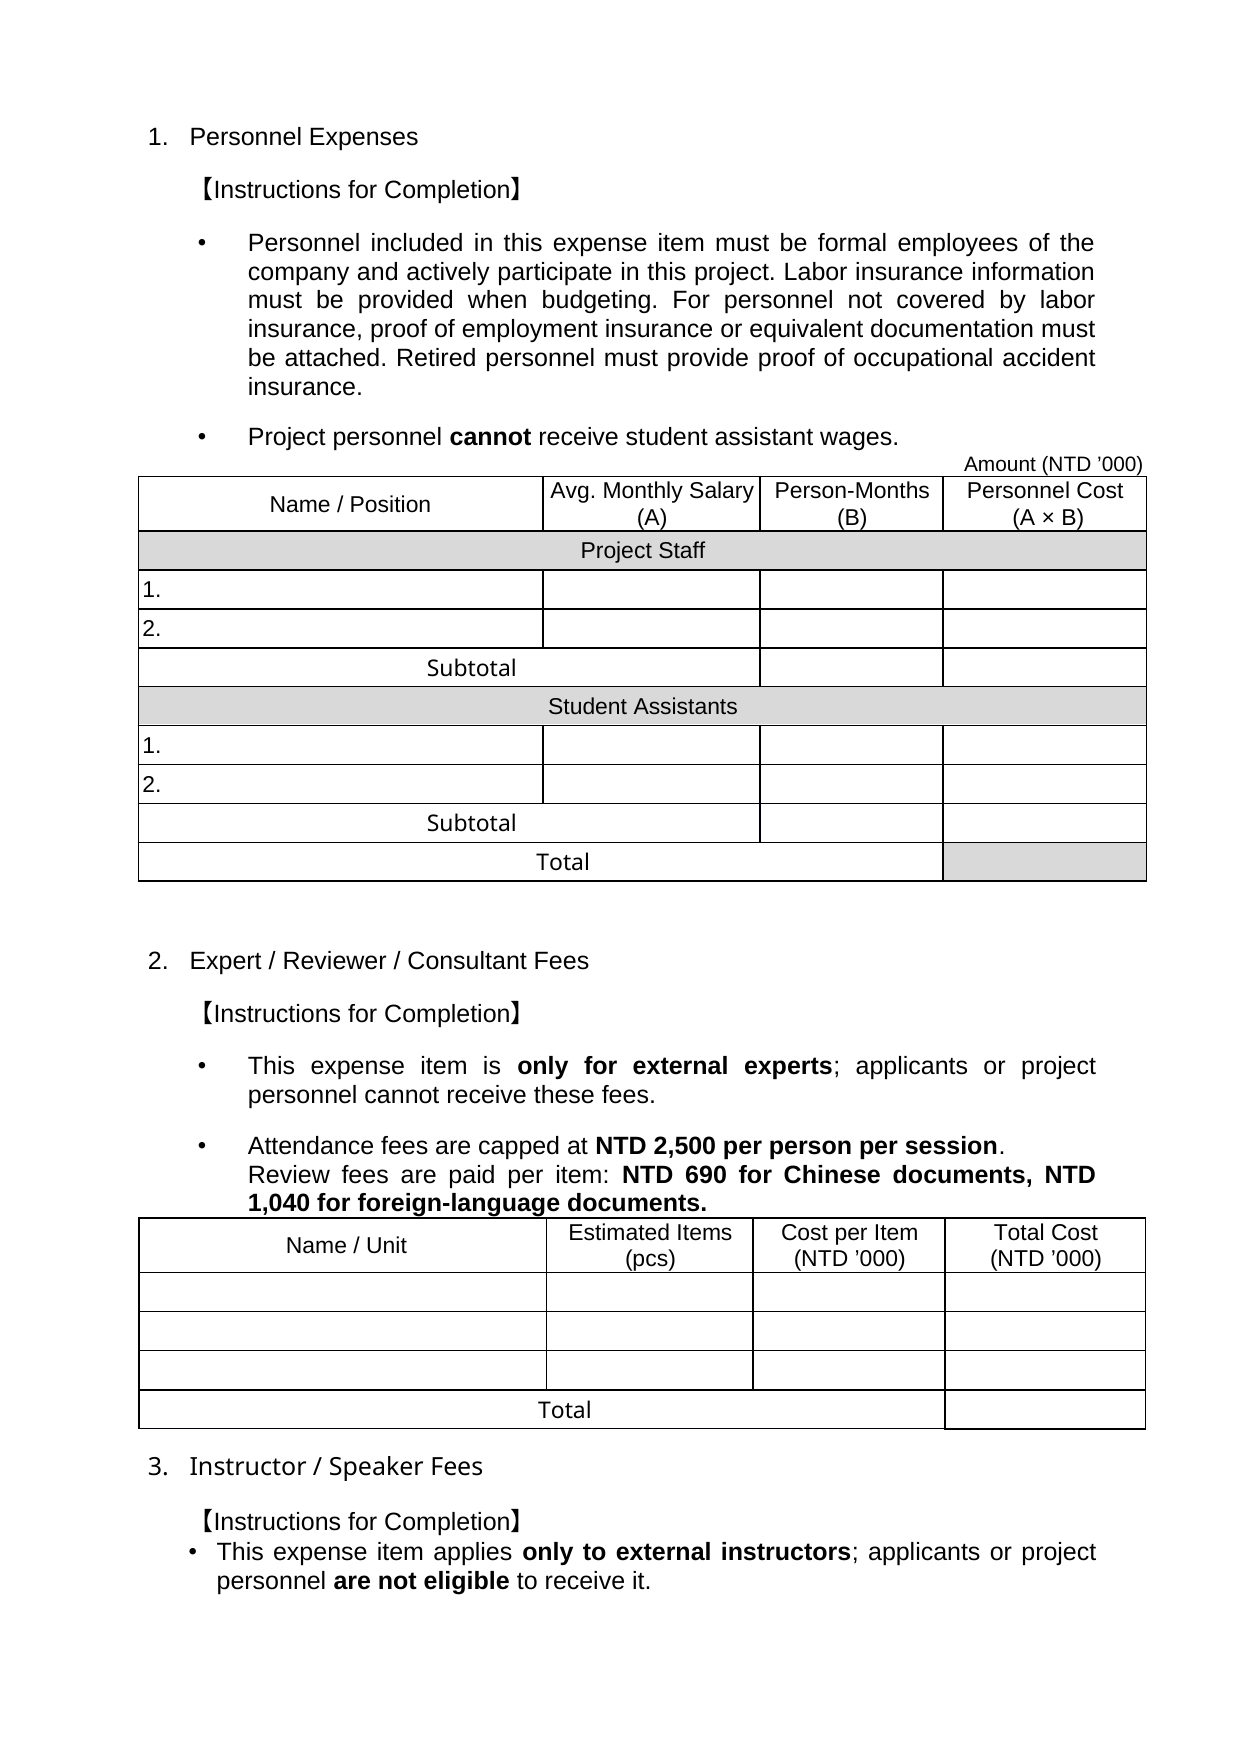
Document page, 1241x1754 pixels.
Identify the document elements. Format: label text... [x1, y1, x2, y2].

table_cell [946, 1391, 1145, 1428]
table_cell [547, 1273, 752, 1311]
table_header Total Cost (NTD ’000) [946, 1219, 1145, 1271]
table_cell [761, 571, 942, 608]
table_cell [544, 765, 759, 803]
table_cell [761, 610, 942, 647]
table_cell [754, 1273, 944, 1311]
table_cell [944, 571, 1146, 608]
table_cell [140, 1312, 546, 1350]
table_cell Name / Position [139, 477, 542, 530]
list Instructor / Speaker Fees [148, 1448, 1137, 1482]
table_cell [944, 843, 1146, 880]
table_cell Subtotal [139, 649, 759, 686]
table_cell [754, 1312, 944, 1350]
table_cell [140, 1351, 546, 1389]
table_cell [946, 1351, 1145, 1389]
table_header Estimated Items (pcs) [547, 1219, 752, 1271]
table_cell 2. [139, 610, 542, 647]
table_header Name / Unit [140, 1219, 546, 1271]
table_cell [946, 1312, 1145, 1350]
list This expense item applies only to external instructors; applicants or project personnel are not eligible to receive it. [188, 1537, 1097, 1595]
text 【Instructions for Completion】 [188, 993, 1097, 1029]
table_cell 1. [139, 571, 542, 608]
table_cell [761, 726, 942, 763]
table_cell [544, 571, 759, 608]
table_cell Personnel Cost (A × B) [944, 477, 1146, 530]
table_cell [547, 1312, 752, 1350]
table_cell [544, 726, 759, 763]
table_cell [140, 1273, 546, 1311]
table_cell Total [139, 843, 942, 880]
list Personnel Expenses [148, 122, 1137, 151]
list Personnel included in this expense item must be formal employees of the company and actively participate in this project. Labor insurance information must be provided when budgeting. For personnel not covered by labor insurance, proof of employment insurance or equivalent documentation must be attached. Retired personnel must provide proof of occupational accident insurance. [198, 228, 1097, 400]
table_cell 2. [139, 765, 542, 803]
table_cell 1. [139, 726, 542, 763]
list Attendance fees are capped at NTD 2,500 per person per session. Review fees are paid per item: NTD 690 for Chinese documents, NTD 1,040 for foreign-language documents. [198, 1131, 1097, 1217]
table_header Cost per Item (NTD ’000) [754, 1219, 944, 1271]
table_cell Student Assistants [139, 687, 1146, 724]
table_cell [944, 726, 1146, 763]
table_cell [946, 1273, 1145, 1311]
table_cell [754, 1351, 944, 1389]
table_cell [761, 804, 942, 842]
table_cell [944, 649, 1146, 686]
table_cell Person-Months (B) [761, 477, 942, 530]
table_cell [761, 765, 942, 803]
text 【Instructions for Completion】 [188, 169, 1097, 206]
table_cell Subtotal [139, 804, 759, 842]
text 【Instructions for Completion】 [188, 1501, 1097, 1537]
list Expert / Reviewer / Consultant Fees [148, 946, 1137, 974]
table_cell Project Staff [139, 532, 1146, 569]
list Project personnel cannot receive student assistant wages. [198, 422, 1097, 451]
table_cell [944, 804, 1146, 842]
table_cell [761, 649, 942, 686]
table_cell [547, 1351, 752, 1389]
table_cell Total [140, 1391, 944, 1428]
table_header Amount (NTD ’000) [138, 451, 1146, 476]
table_cell [944, 610, 1146, 647]
table_cell [944, 765, 1146, 803]
table_cell Avg. Monthly Salary (A) [544, 477, 759, 530]
list This expense item is only for external experts; applicants or project personnel cannot receive these fees. [198, 1051, 1097, 1109]
table_cell [544, 610, 759, 647]
